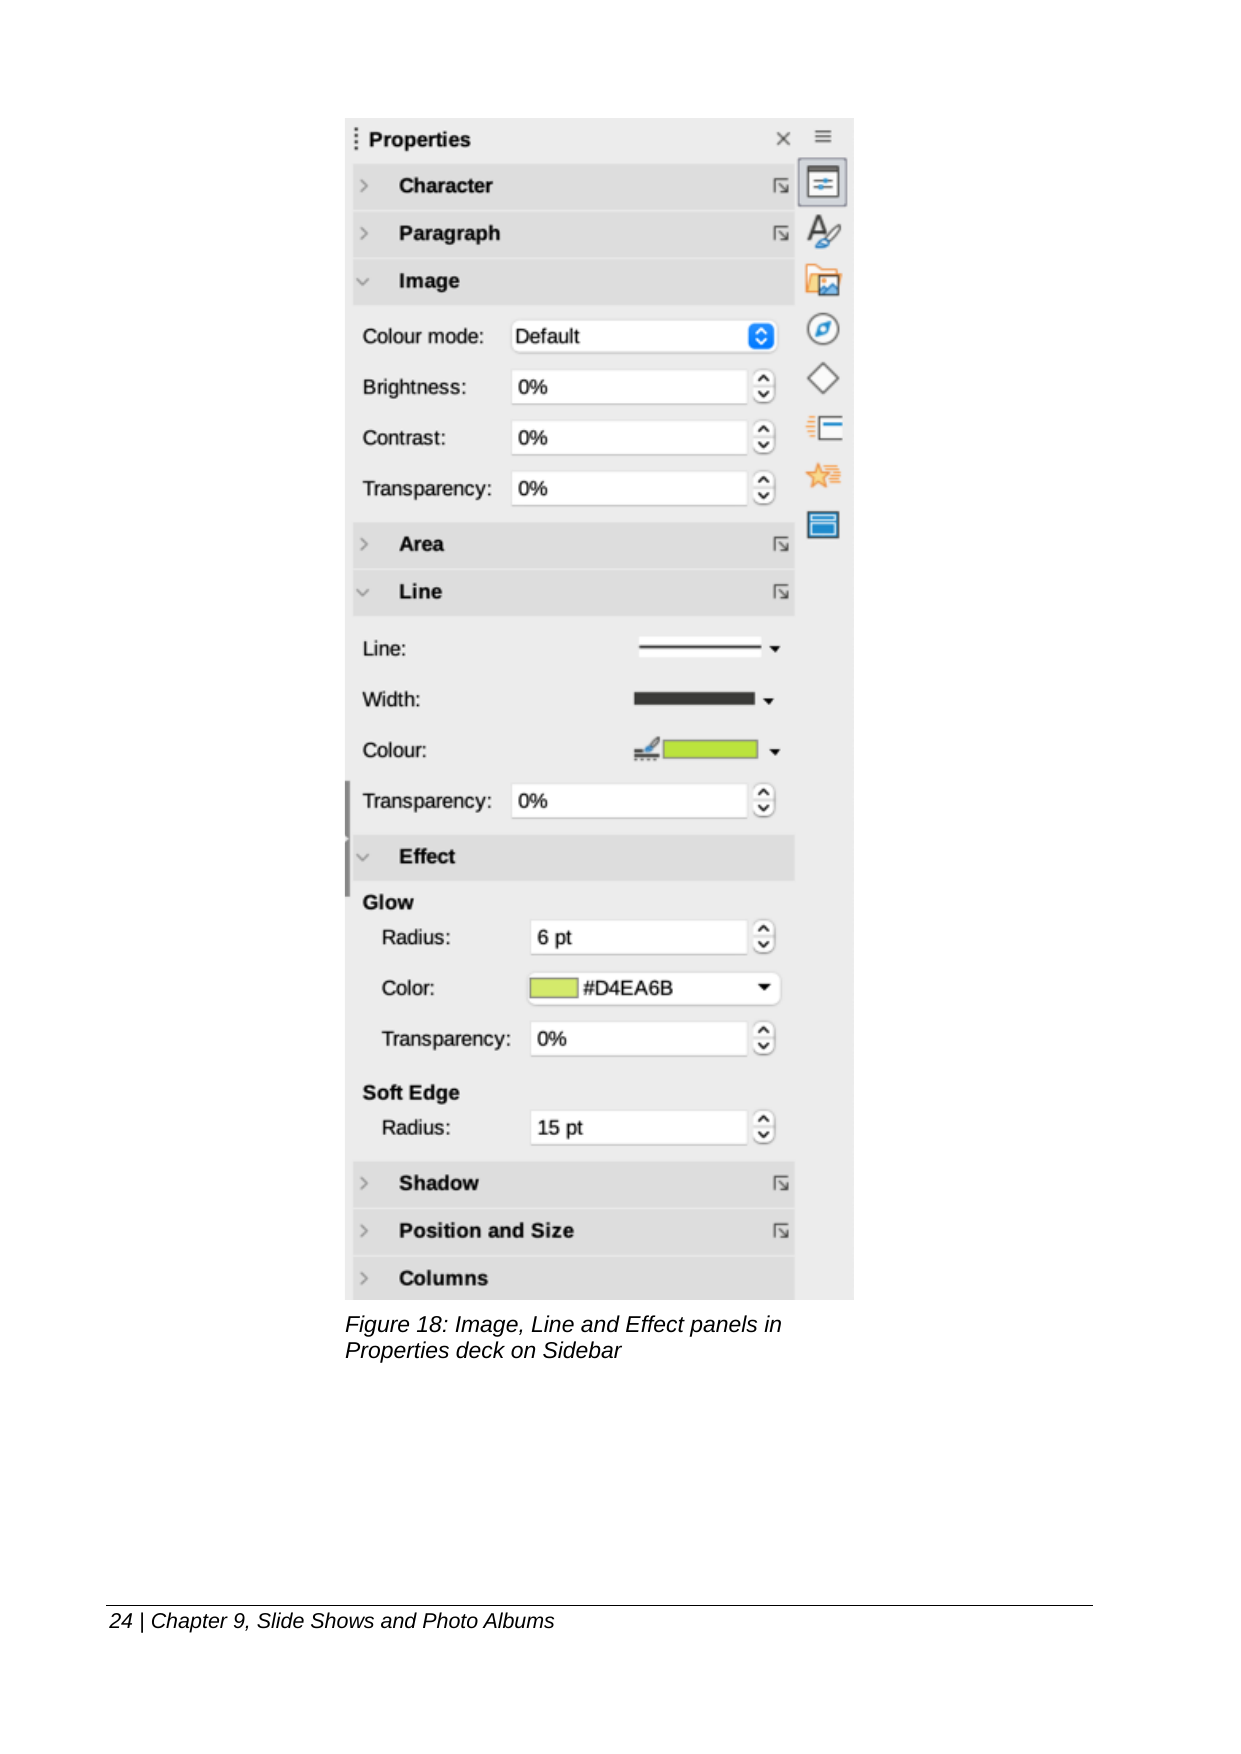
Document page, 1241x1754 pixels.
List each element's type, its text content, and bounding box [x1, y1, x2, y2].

picture [344, 118, 854, 1300]
text Figure 18: Image, Line and Effect panels in Properties deck on Sidebar [345, 1311, 854, 1364]
